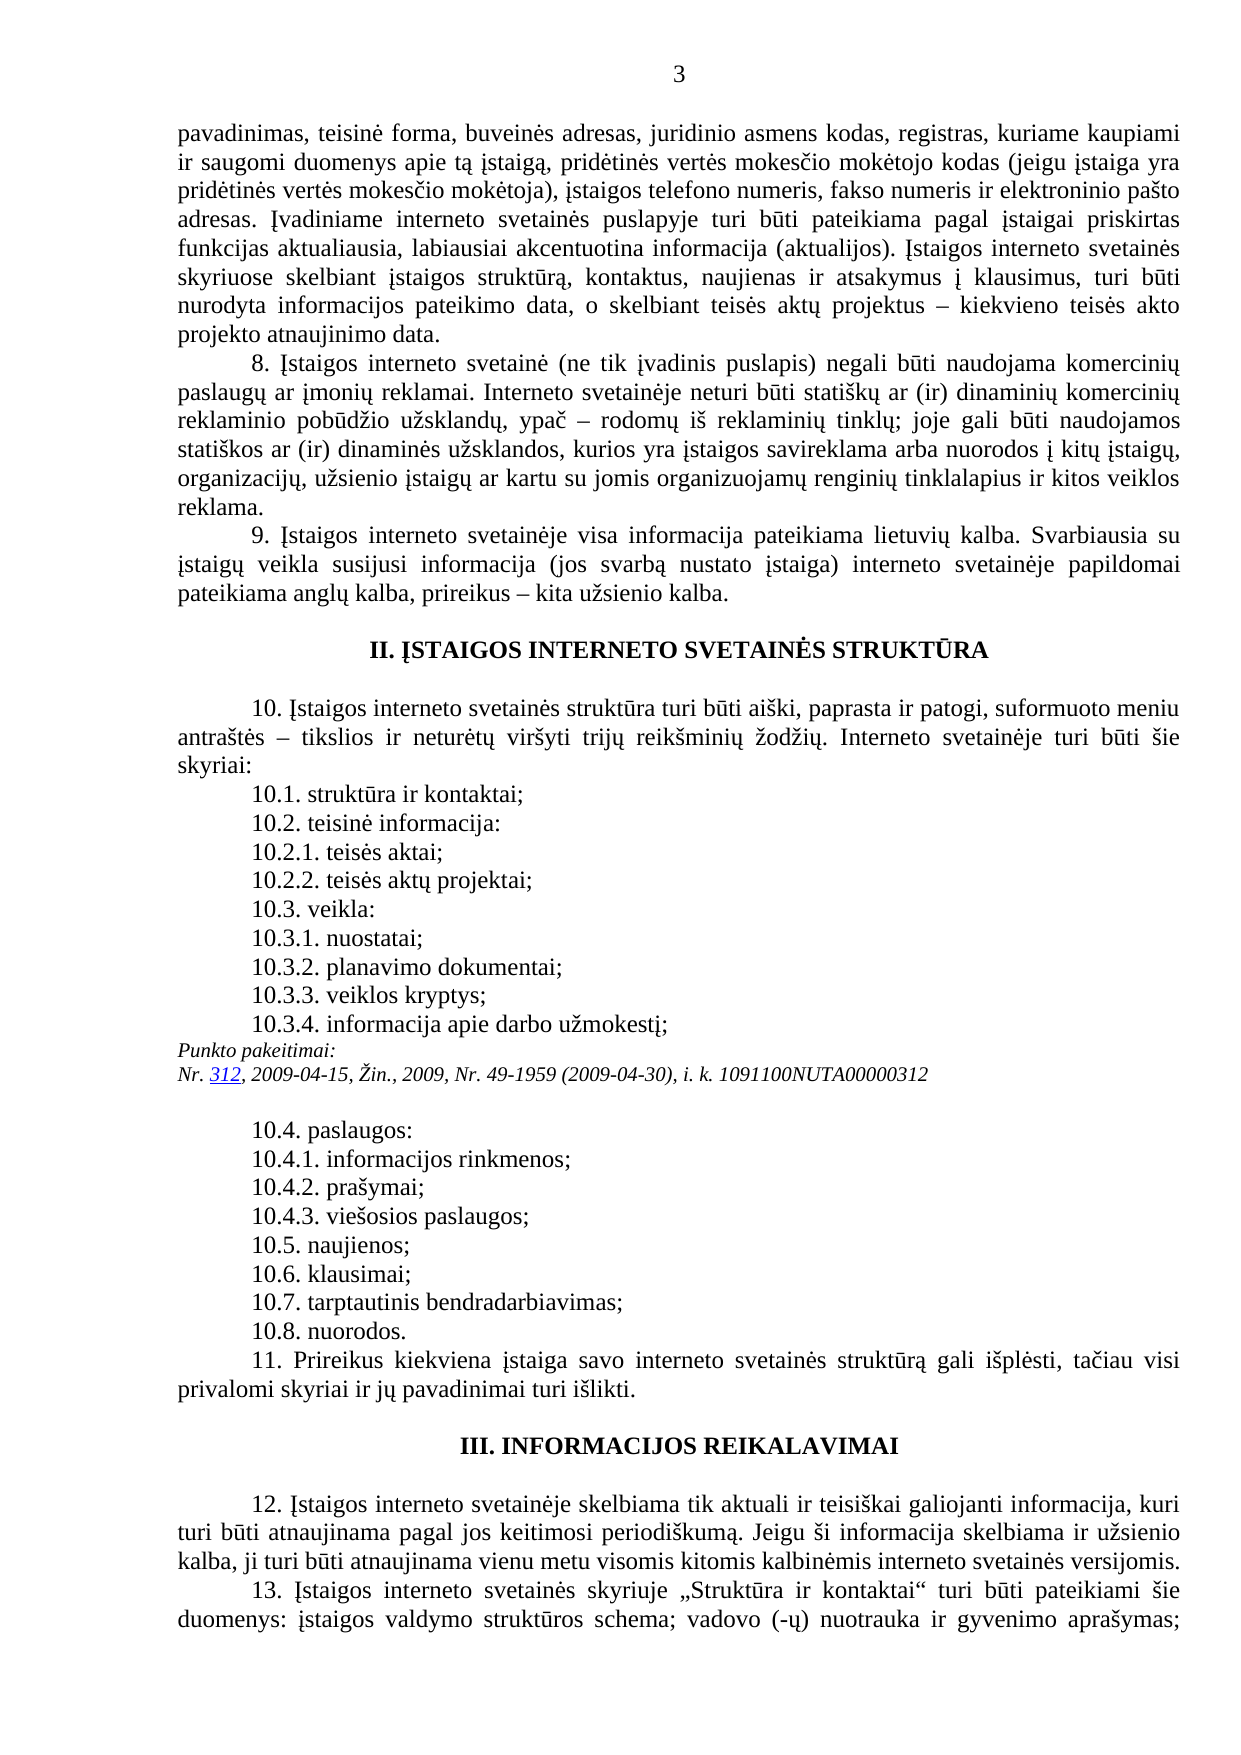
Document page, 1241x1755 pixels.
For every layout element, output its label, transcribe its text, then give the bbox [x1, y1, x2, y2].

text 10.3.4. informacija apie darbo užmokestį; [177, 1009, 1181, 1038]
text 8. Įstaigos interneto svetainė (ne tik įvadinis puslapis) negali būti naudojama komercinių paslaugų ar įmonių reklamai. Interneto svetainėje neturi būti statiškų ar (ir) dinaminių komercinių reklaminio pobūdžio užsklandų, ypač – rodomų iš reklaminių tinklų; joje gali būti naudojamos statiškos ar (ir) dinaminės užsklandos, kurios yra įstaigos savireklama arba nuorodos į kitų įstaigų, organizacijų, užsienio įstaigų ar kartu su jomis organizuojamų renginių tinklalapius ir kitos veiklos reklama. [177, 348, 1181, 521]
subtitle II. ĮSTAIGOS INTERNETO SVETAINĖS STRUKTŪRA [177, 636, 1181, 664]
text 10.6. klausimai; [177, 1259, 1181, 1287]
text Nr. 312, 2009-04-15, Žin., 2009, Nr. 49-1959 (2009-04-30), i. k. 1091100NUTA00000312 [177, 1062, 1181, 1086]
text 11. Prireikus kiekviena įstaiga savo interneto svetainės struktūrą gali išplėsti, tačiau visi privalomi skyriai ir jų pavadinimai turi išlikti. [177, 1345, 1181, 1402]
text 9. Įstaigos interneto svetainėje visa informacija pateikiama lietuvių kalba. Svarbiausia su įstaigų veikla susijusi informacija (jos svarbą nustato įstaiga) interneto svetainėje papildomai pateikiama anglų kalba, prireikus – kita užsienio kalba. [177, 521, 1181, 607]
text 10.5. naujienos; [177, 1230, 1181, 1259]
text 12. Įstaigos interneto svetainėje skelbiama tik aktuali ir teisiškai galiojanti informacija, kuri turi būti atnaujinama pagal jos keitimosi periodiškumą. Jeigu ši informacija skelbiama ir užsienio kalba, ji turi būti atnaujinama vienu metu visomis kitomis kalbinėmis interneto svetainės versijomis. [177, 1489, 1181, 1575]
text 10.8. nuorodos. [177, 1316, 1181, 1345]
text 10.2.1. teisės aktai; [177, 837, 1181, 866]
text 13. Įstaigos interneto svetainės skyriuje „Struktūra ir kontaktai“ turi būti pateikiami šie duomenys: įstaigos valdymo struktūros schema; vadovo (-ų) nuotrauka ir gyvenimo aprašymas; [177, 1575, 1181, 1632]
text Punkto pakeitimai: [177, 1038, 1181, 1062]
text 10.3.2. planavimo dokumentai; [177, 952, 1181, 981]
text pavadinimas, teisinė forma, buveinės adresas, juridinio asmens kodas, registras, kuriame kaupiami ir saugomi duomenys apie tą įstaigą, pridėtinės vertės mokesčio mokėtojo kodas (jeigu įstaiga yra pridėtinės vertės mokesčio mokėtoja), įstaigos telefono numeris, fakso numeris ir elektroninio pašto adresas. Įvadiniame interneto svetainės puslapyje turi būti pateikiama pagal įstaigai priskirtas funkcijas aktualiausia, labiausiai akcentuotina informacija (aktualijos). Įstaigos interneto svetainės skyriuose skelbiant įstaigos struktūrą, kontaktus, naujienas ir atsakymus į klausimus, turi būti nurodyta informacijos pateikimo data, o skelbiant teisės aktų projektus – kiekvieno teisės akto projekto atnaujinimo data. [177, 118, 1181, 348]
text 10.3.1. nuostatai; [177, 923, 1181, 952]
text 10.1. struktūra ir kontaktai; [177, 779, 1181, 808]
text 10.4.1. informacijos rinkmenos; [177, 1144, 1181, 1172]
text 10.4.2. prašymai; [177, 1172, 1181, 1201]
text 10.4.3. viešosios paslaugos; [177, 1201, 1181, 1230]
text 10.7. tarptautinis bendradarbiavimas; [177, 1287, 1181, 1316]
text 10.3. veikla: [177, 894, 1181, 923]
text 10.2. teisinė informacija: [177, 808, 1181, 837]
text 10.3.3. veiklos kryptys; [177, 981, 1181, 1009]
subtitle III. INFORMACIJOS REIKALAVIMAI [177, 1431, 1181, 1460]
text 10.2.2. teisės aktų projektai; [177, 866, 1181, 894]
text 10. Įstaigos interneto svetainės struktūra turi būti aiški, paprasta ir patogi, suformuoto meniu antraštės – tikslios ir neturėtų viršyti trijų reikšminių žodžių. Interneto svetainėje turi būti šie skyriai: [177, 693, 1181, 779]
text 10.4. paslaugos: [177, 1115, 1181, 1144]
